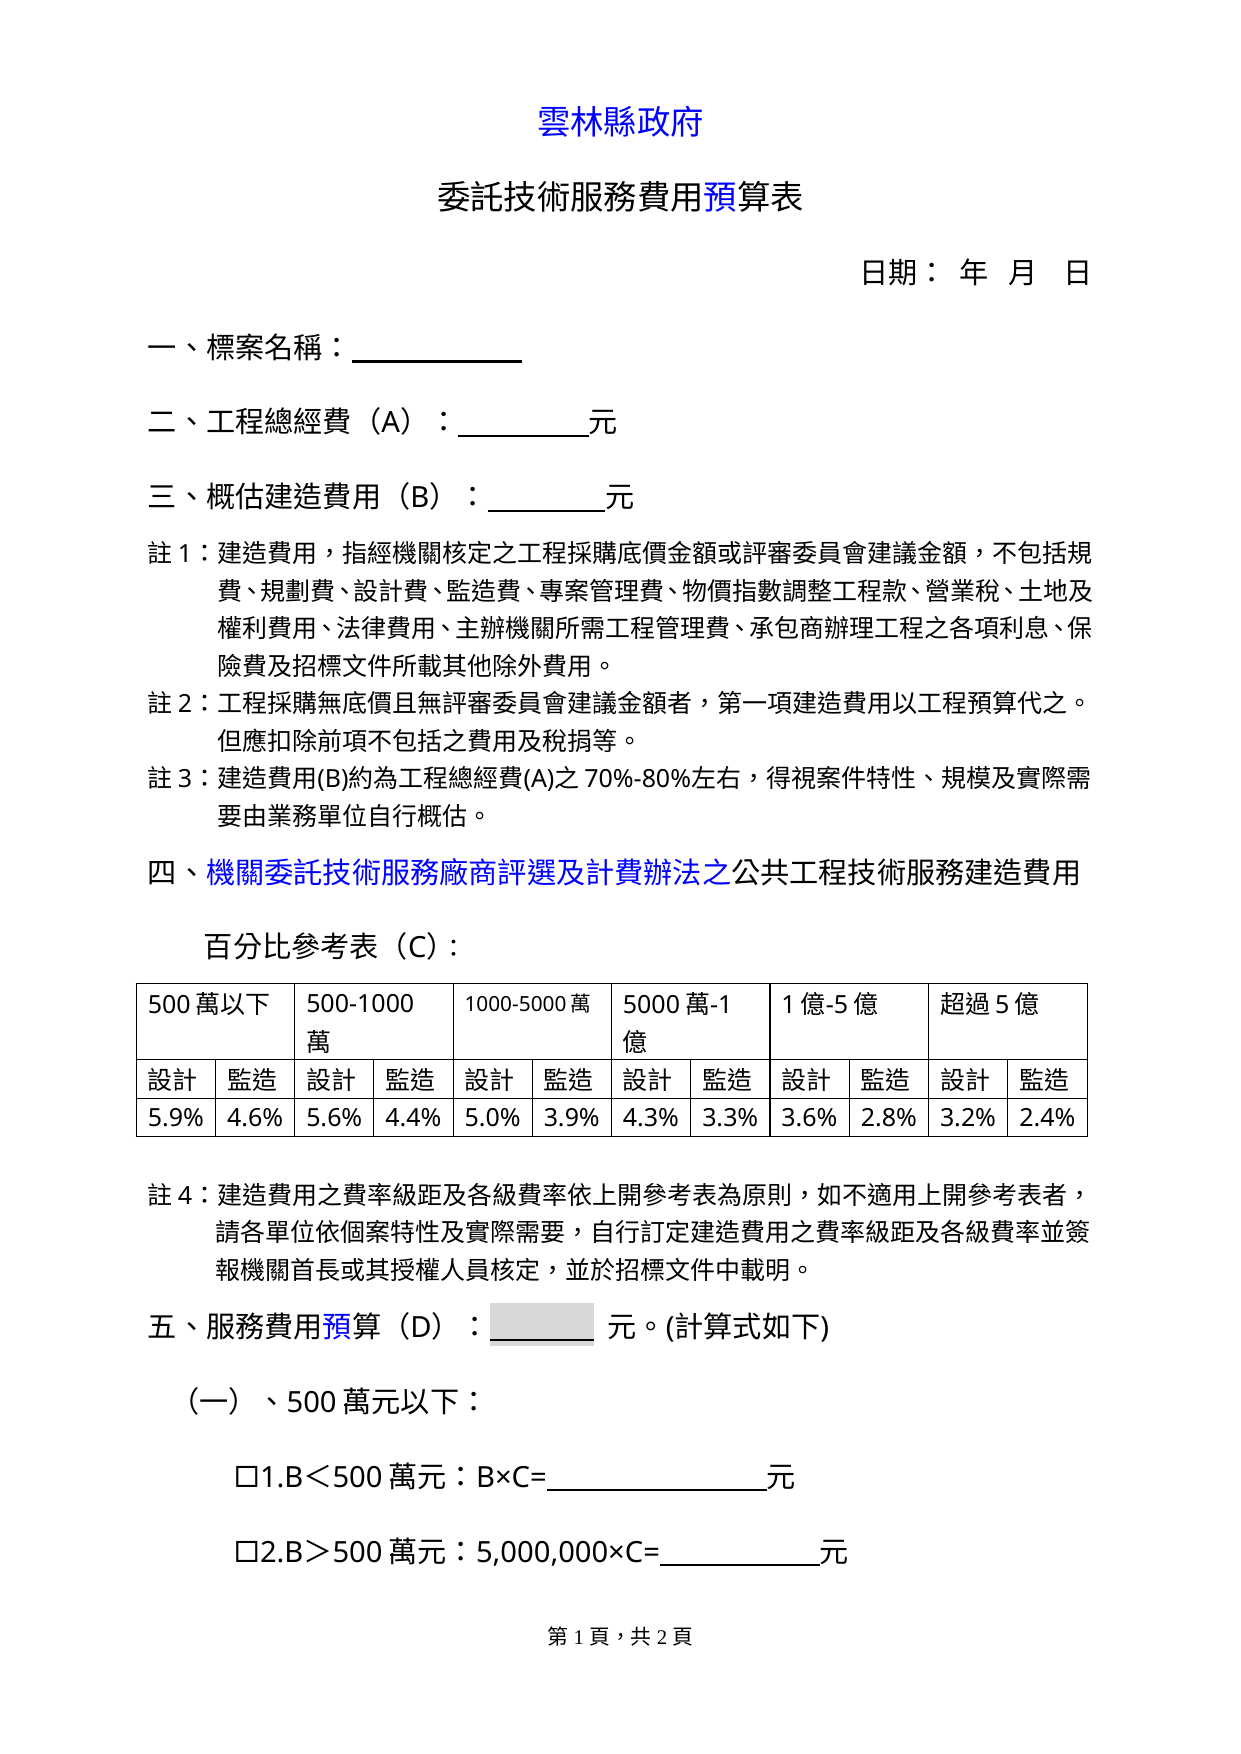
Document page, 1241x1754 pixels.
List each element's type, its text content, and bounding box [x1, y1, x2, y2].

table_header 500萬以下 [137, 984, 294, 1059]
table_cell 3.9% [533, 1099, 611, 1136]
table_cell 設計 [929, 1060, 1007, 1097]
text 註3：建造費用(B)約為工程總經費(A)之70%-80%左右，得視案件特性、規模及實際需要由業務單位自行概估。 [148, 758, 1092, 833]
text 註4：建造費用之費率級距及各級費率依上開參考表為原則，如不適用上開參考表者，請各單位依個案特性及實際需要，自行訂定建造費用之費率級距及各級費率並簽報機關首長或其授權人員核定，並於招標文件中載明。 [148, 1174, 1092, 1287]
text 一、標案名稱： [148, 308, 1092, 383]
table_cell 監造 [1008, 1060, 1087, 1097]
text 五、服務費用預算（D）： 元。(計算式如下) [148, 1287, 1092, 1362]
table_cell 2.4% [1008, 1099, 1087, 1136]
text 四、機關委託技術服務廠商評選及計費辦法之公共工程技術服務建造費用百分比參考表（C）： [148, 833, 1092, 983]
text 雲林縣政府 [148, 83, 1092, 158]
table_cell 4.4% [374, 1099, 453, 1136]
table_cell 2.8% [850, 1099, 928, 1136]
table_cell 監造 [850, 1060, 928, 1097]
text 2.B＞500萬元：5,000,000×C= 元 [234, 1512, 1092, 1587]
table_cell 3.2% [929, 1099, 1007, 1136]
table_cell 4.6% [216, 1099, 294, 1136]
text 1.B＜500萬元：B×C= 元 [234, 1437, 1092, 1512]
table_header 500-1000萬 [295, 984, 453, 1059]
table_cell 監造 [533, 1060, 611, 1097]
table_cell 設計 [295, 1060, 373, 1097]
table_cell 3.6% [771, 1099, 849, 1136]
text 二、工程總經費（A）： 元 [148, 383, 1092, 458]
table_cell 5.0% [454, 1099, 532, 1136]
table_cell 設計 [612, 1060, 690, 1097]
table_cell 4.3% [612, 1099, 690, 1136]
table_cell 5.9% [137, 1099, 215, 1136]
table_cell 設計 [771, 1060, 849, 1097]
table_cell 監造 [691, 1060, 769, 1097]
table_cell 設計 [454, 1060, 532, 1097]
table_cell 監造 [374, 1060, 453, 1097]
text 三、概估建造費用（B）： 元 [148, 458, 1092, 533]
table_header 超過5億 [929, 984, 1087, 1059]
text 註1：建造費用，指經機關核定之工程採購底價金額或評審委員會建議金額，不包括規費、規劃費、設計費、監造費、專案管理費、物價指數調整工程款、營業稅、土地及權利費用、法律費用、主辦機關所需工程管理費、承包商辦理工程之各項利息、保險費及招標文件所載其他除外費用。 [148, 533, 1092, 683]
text 註2：工程採購無底價且無評審委員會建議金額者，第一項建造費用以工程預算代之。但應扣除前項不包括之費用及稅捐等。 [148, 683, 1092, 758]
text （一）、500萬元以下： [170, 1362, 1092, 1437]
table_header 5000萬-1億 [612, 984, 769, 1059]
table_header 1億-5億 [771, 984, 928, 1059]
table_header 1000-5000萬 [454, 984, 611, 1059]
text 委託技術服務費用預算表 [148, 158, 1092, 233]
table_cell 設計 [137, 1060, 215, 1097]
text 日期： 年 月 日 [148, 233, 1092, 308]
table_cell 3.3% [691, 1099, 769, 1136]
table_cell 5.6% [295, 1099, 373, 1136]
table_cell 監造 [216, 1060, 294, 1097]
